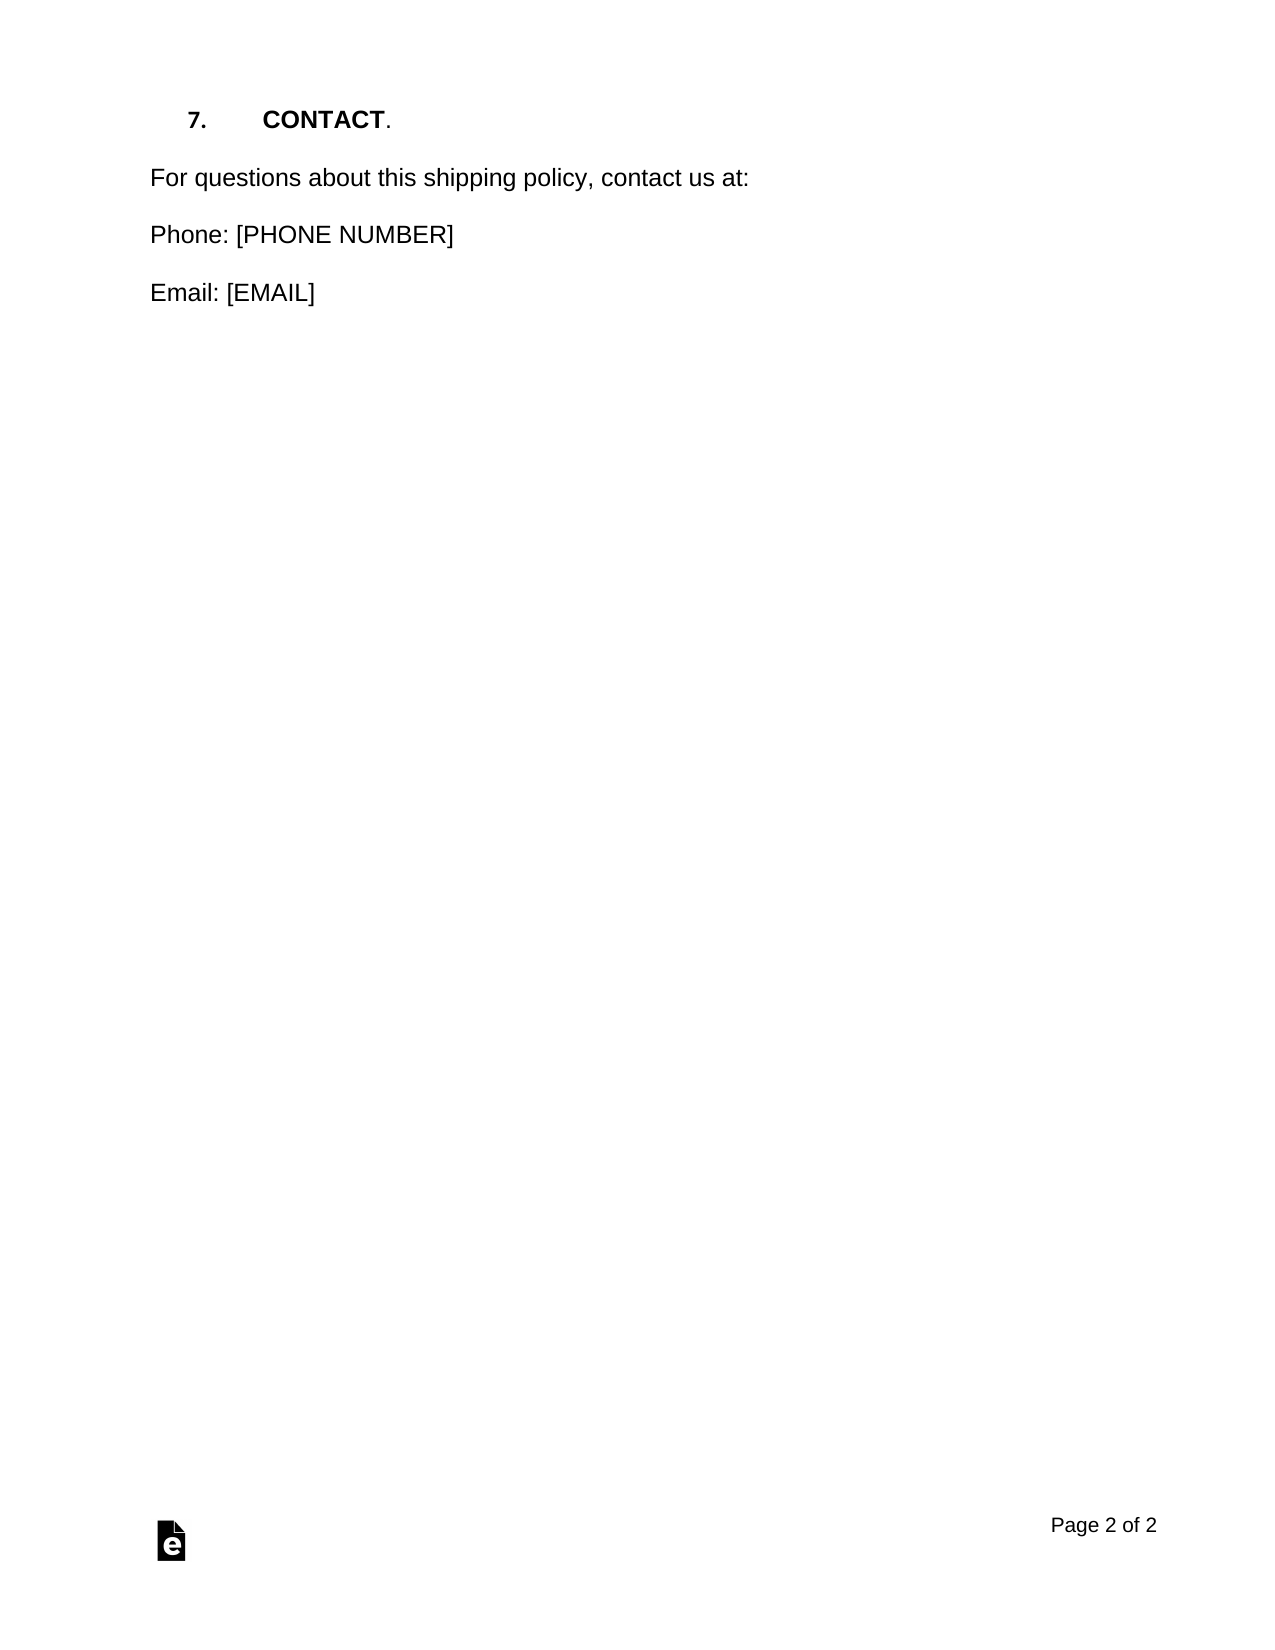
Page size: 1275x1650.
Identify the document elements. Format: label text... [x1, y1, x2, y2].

text Email: [EMAIL] [150, 278, 1125, 307]
text For questions about this shipping policy, contact us at: [150, 163, 1125, 192]
list CONTACT. [187, 104, 1125, 134]
text Phone: [PHONE NUMBER] [150, 221, 1125, 249]
